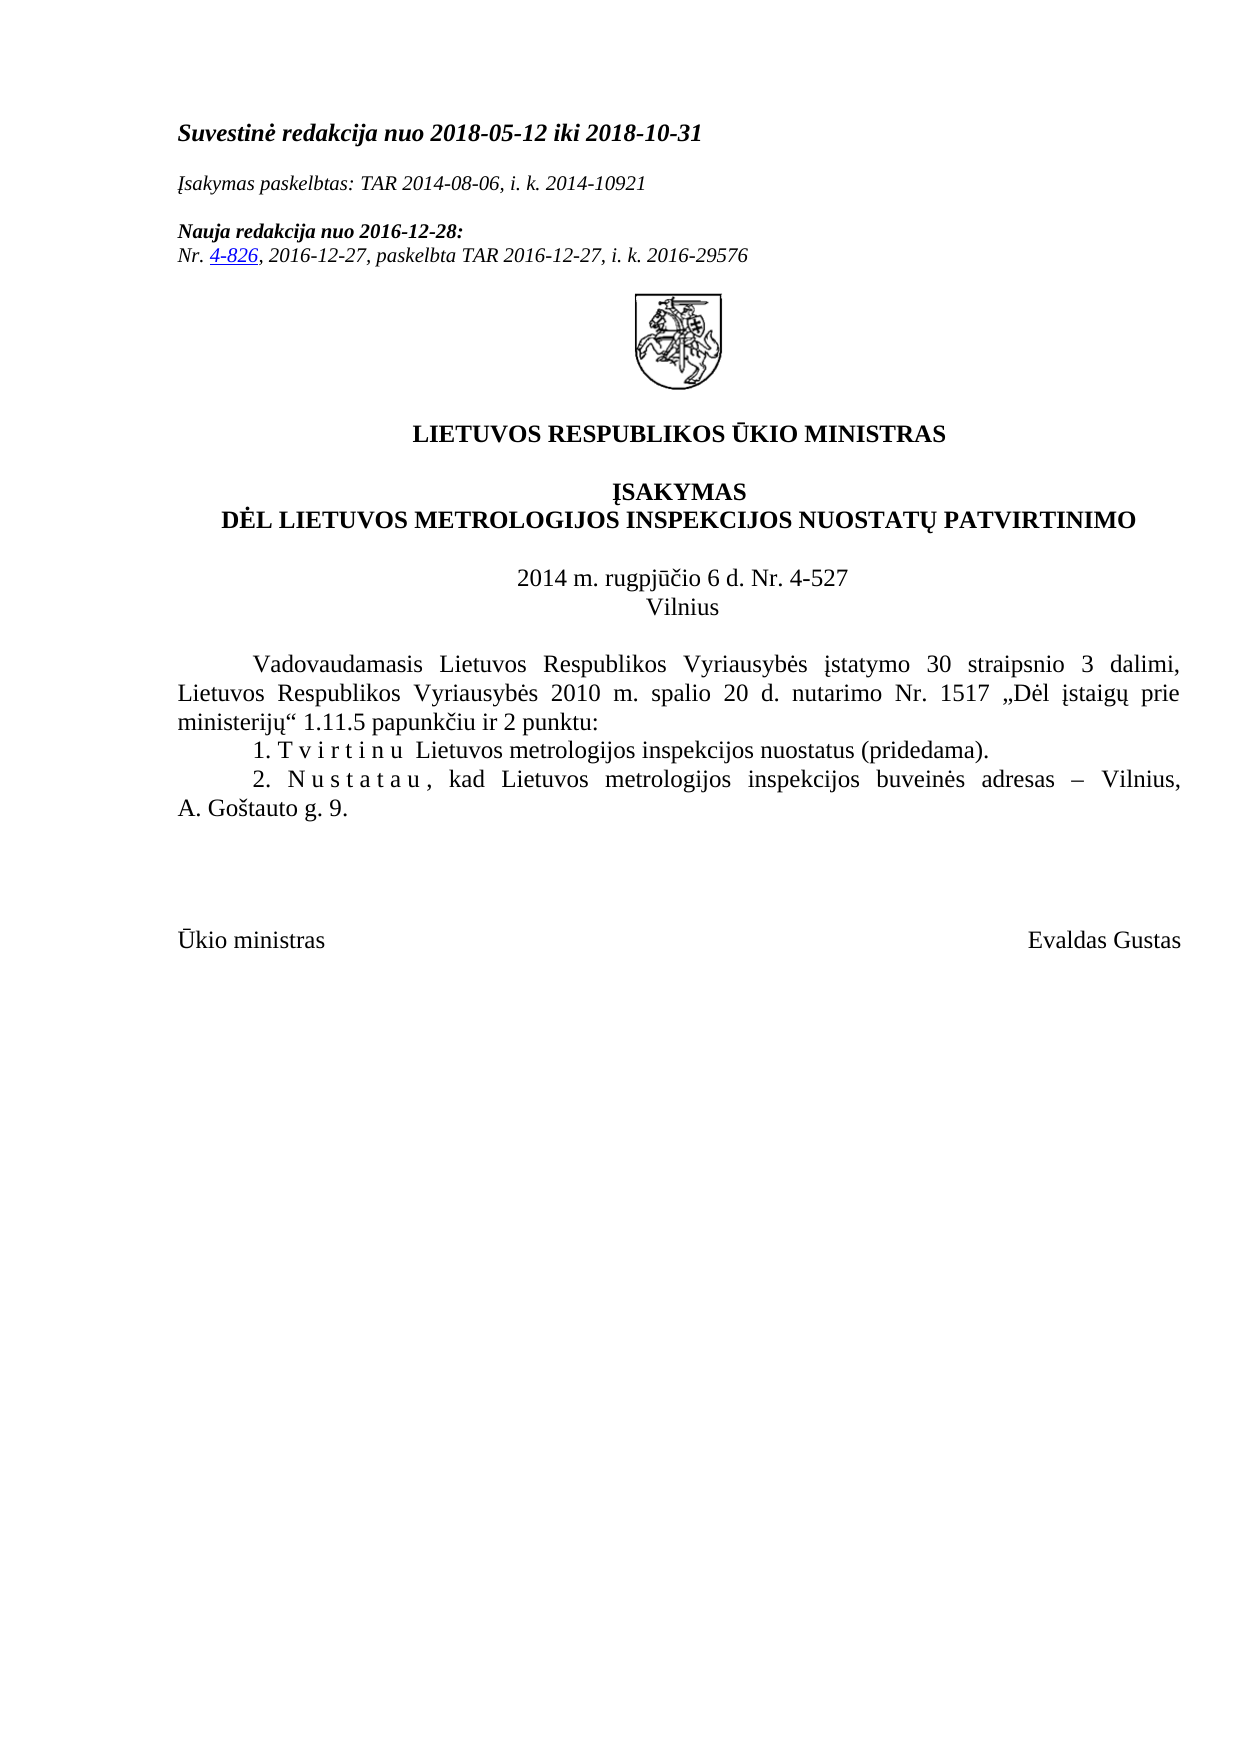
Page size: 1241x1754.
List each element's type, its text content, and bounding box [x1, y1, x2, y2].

text Nr. 4-826, 2016-12-27, paskelbta TAR 2016-12-27, i. k. 2016-29576 [177, 243, 1181, 267]
text Ūkio ministras Evaldas Gustas [177, 925, 1181, 954]
text 2. Nustatau, kad Lietuvos metrologijos inspekcijos buveinės adresas – Vilnius, A. Goštauto g. 9. [177, 764, 1181, 822]
text Įsakymas paskelbtas: TAR 2014-08-06, i. k. 2014-10921 [177, 171, 1181, 195]
text įsakymas [177, 477, 1181, 506]
text DĖL LIETUVOS METROLOGIJOS INSPEKCIJOS NUOSTATŲ PATVIRTINIMO [177, 506, 1181, 534]
text 2014 m. rugpjūčio 6 d. Nr. 4-527 [177, 563, 1181, 592]
text Vadovaudamasis Lietuvos Respublikos Vyriausybės įstatymo 30 straipsnio 3 dalimi, Lietuvos Respublikos Vyriausybės 2010 m. spalio 20 d. nutarimo Nr. 1517 „Dėl įstaigų prie ministerijų“ 1.11.5 papunkčiu ir 2 punktu: [177, 649, 1181, 736]
text Suvestinė redakcija nuo 2018-05-12 iki 2018-10-31 [177, 118, 1181, 147]
text Vilnius [177, 592, 1181, 621]
text 1. Tvirtinu Lietuvos metrologijos inspekcijos nuostatus (pridedama). [177, 736, 1181, 764]
text LIETUVOS RESPUBLIKOS ŪKIO MINISTRAS [177, 419, 1181, 448]
text Nauja redakcija nuo 2016-12-28: [177, 219, 1181, 243]
